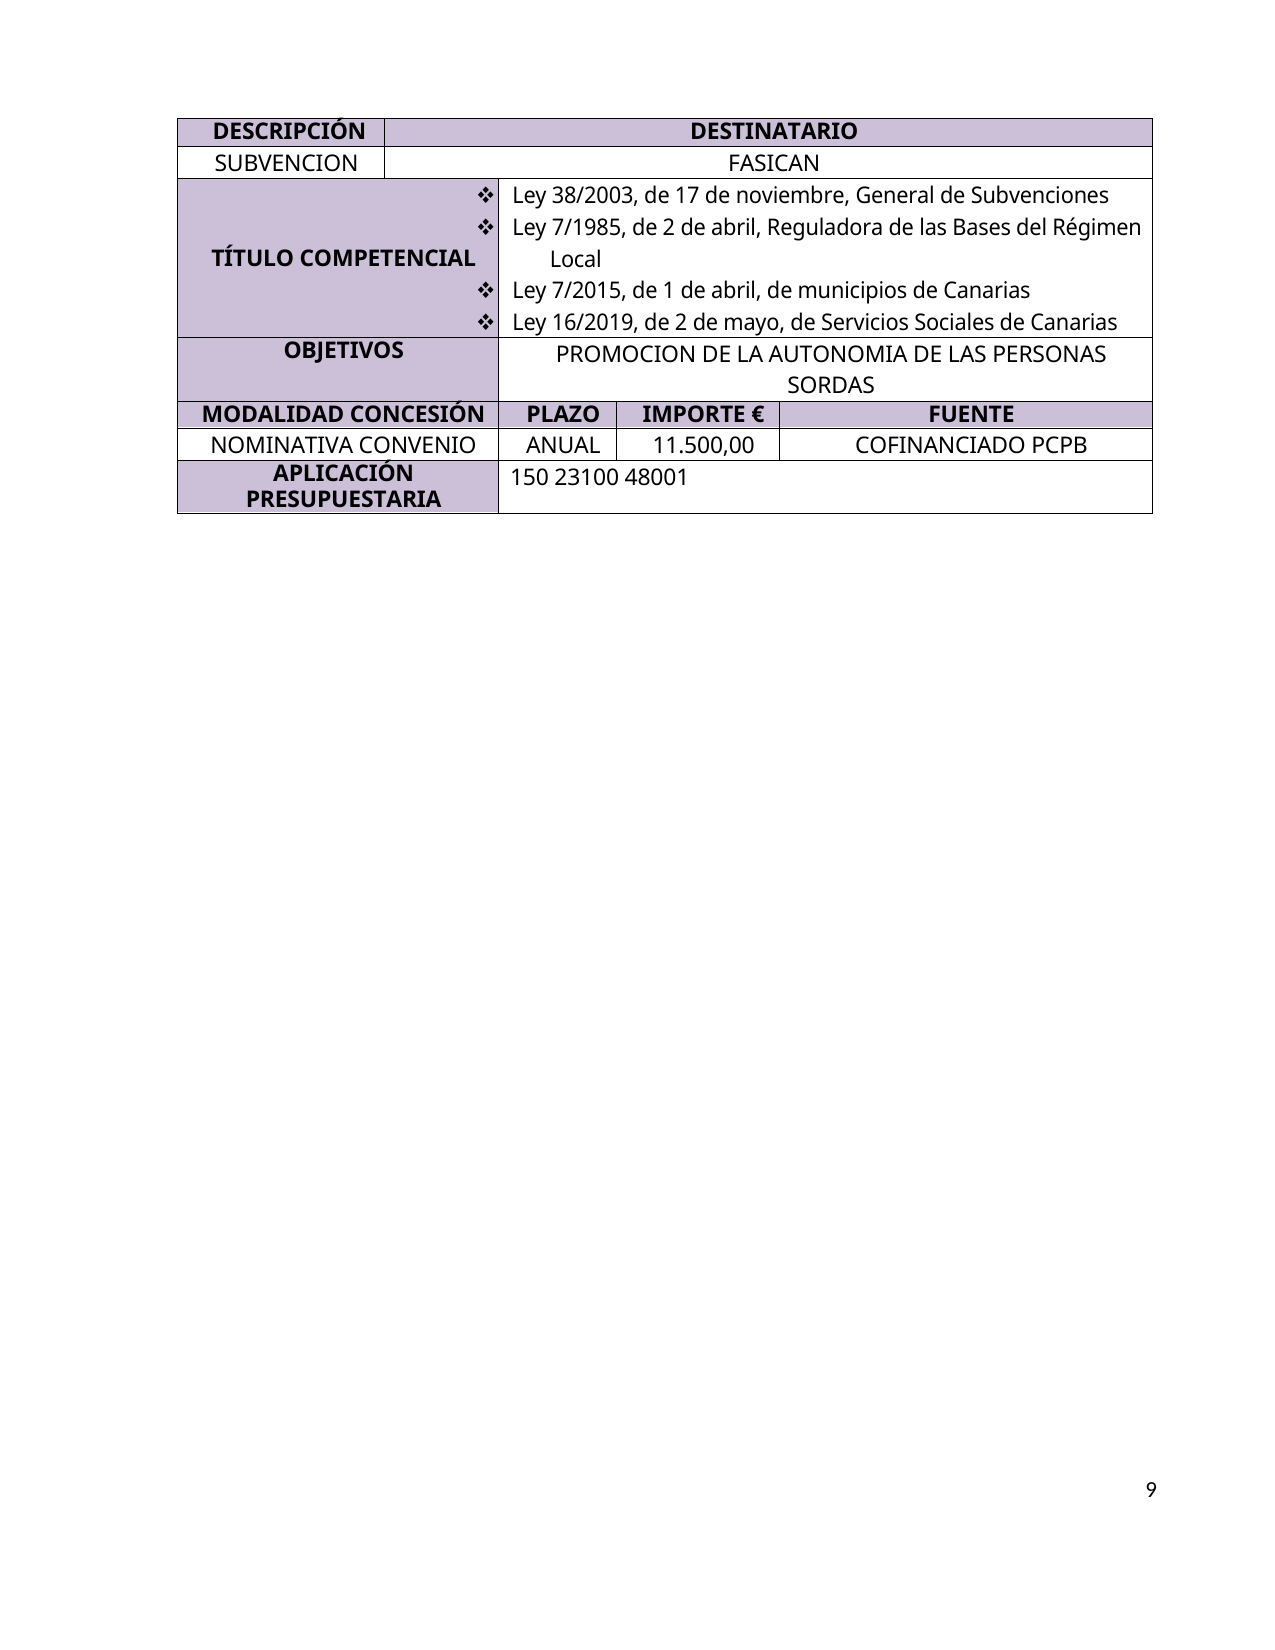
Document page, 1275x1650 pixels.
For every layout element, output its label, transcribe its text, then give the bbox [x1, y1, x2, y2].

table_cell COFINANCIADO PCPB [780, 429, 1152, 460]
table_cell FASICAN [385, 147, 1152, 178]
table_cell TÍTULO COMPETENCIAL [178, 179, 498, 337]
table_cell 11.500,00 [617, 429, 779, 460]
table_header DESCRIPCIÓN [178, 119, 384, 146]
table_cell PLAZO [499, 402, 616, 427]
table_cell SUBVENCION [178, 147, 384, 178]
table_cell 150 23100 48001 [499, 461, 1152, 512]
table_cell MODALIDAD CONCESIÓN [178, 402, 498, 427]
table_cell OBJETIVOS [178, 338, 498, 401]
table_cell Ley 38/2003, de 17 de noviembre, General de Subvenciones Ley 7/1985, de 2 de abril, Reguladora de las Bases del Régimen Local Ley 7/2015, de 1 de abril, de municipios de Canarias Ley 16/2019, de 2 de mayo, de Servicios Sociales de Canarias [499, 179, 1152, 337]
table_cell IMPORTE € [617, 402, 779, 427]
table_cell NOMINATIVA CONVENIO [178, 429, 498, 460]
table_cell FUENTE [780, 402, 1152, 427]
table_cell APLICACIÓN PRESUPUESTARIA [178, 461, 498, 512]
table_header DESTINATARIO [385, 119, 1152, 146]
table_cell ANUAL [499, 429, 616, 460]
table_cell PROMOCION DE LA AUTONOMIA DE LAS PERSONAS SORDAS [499, 338, 1152, 401]
